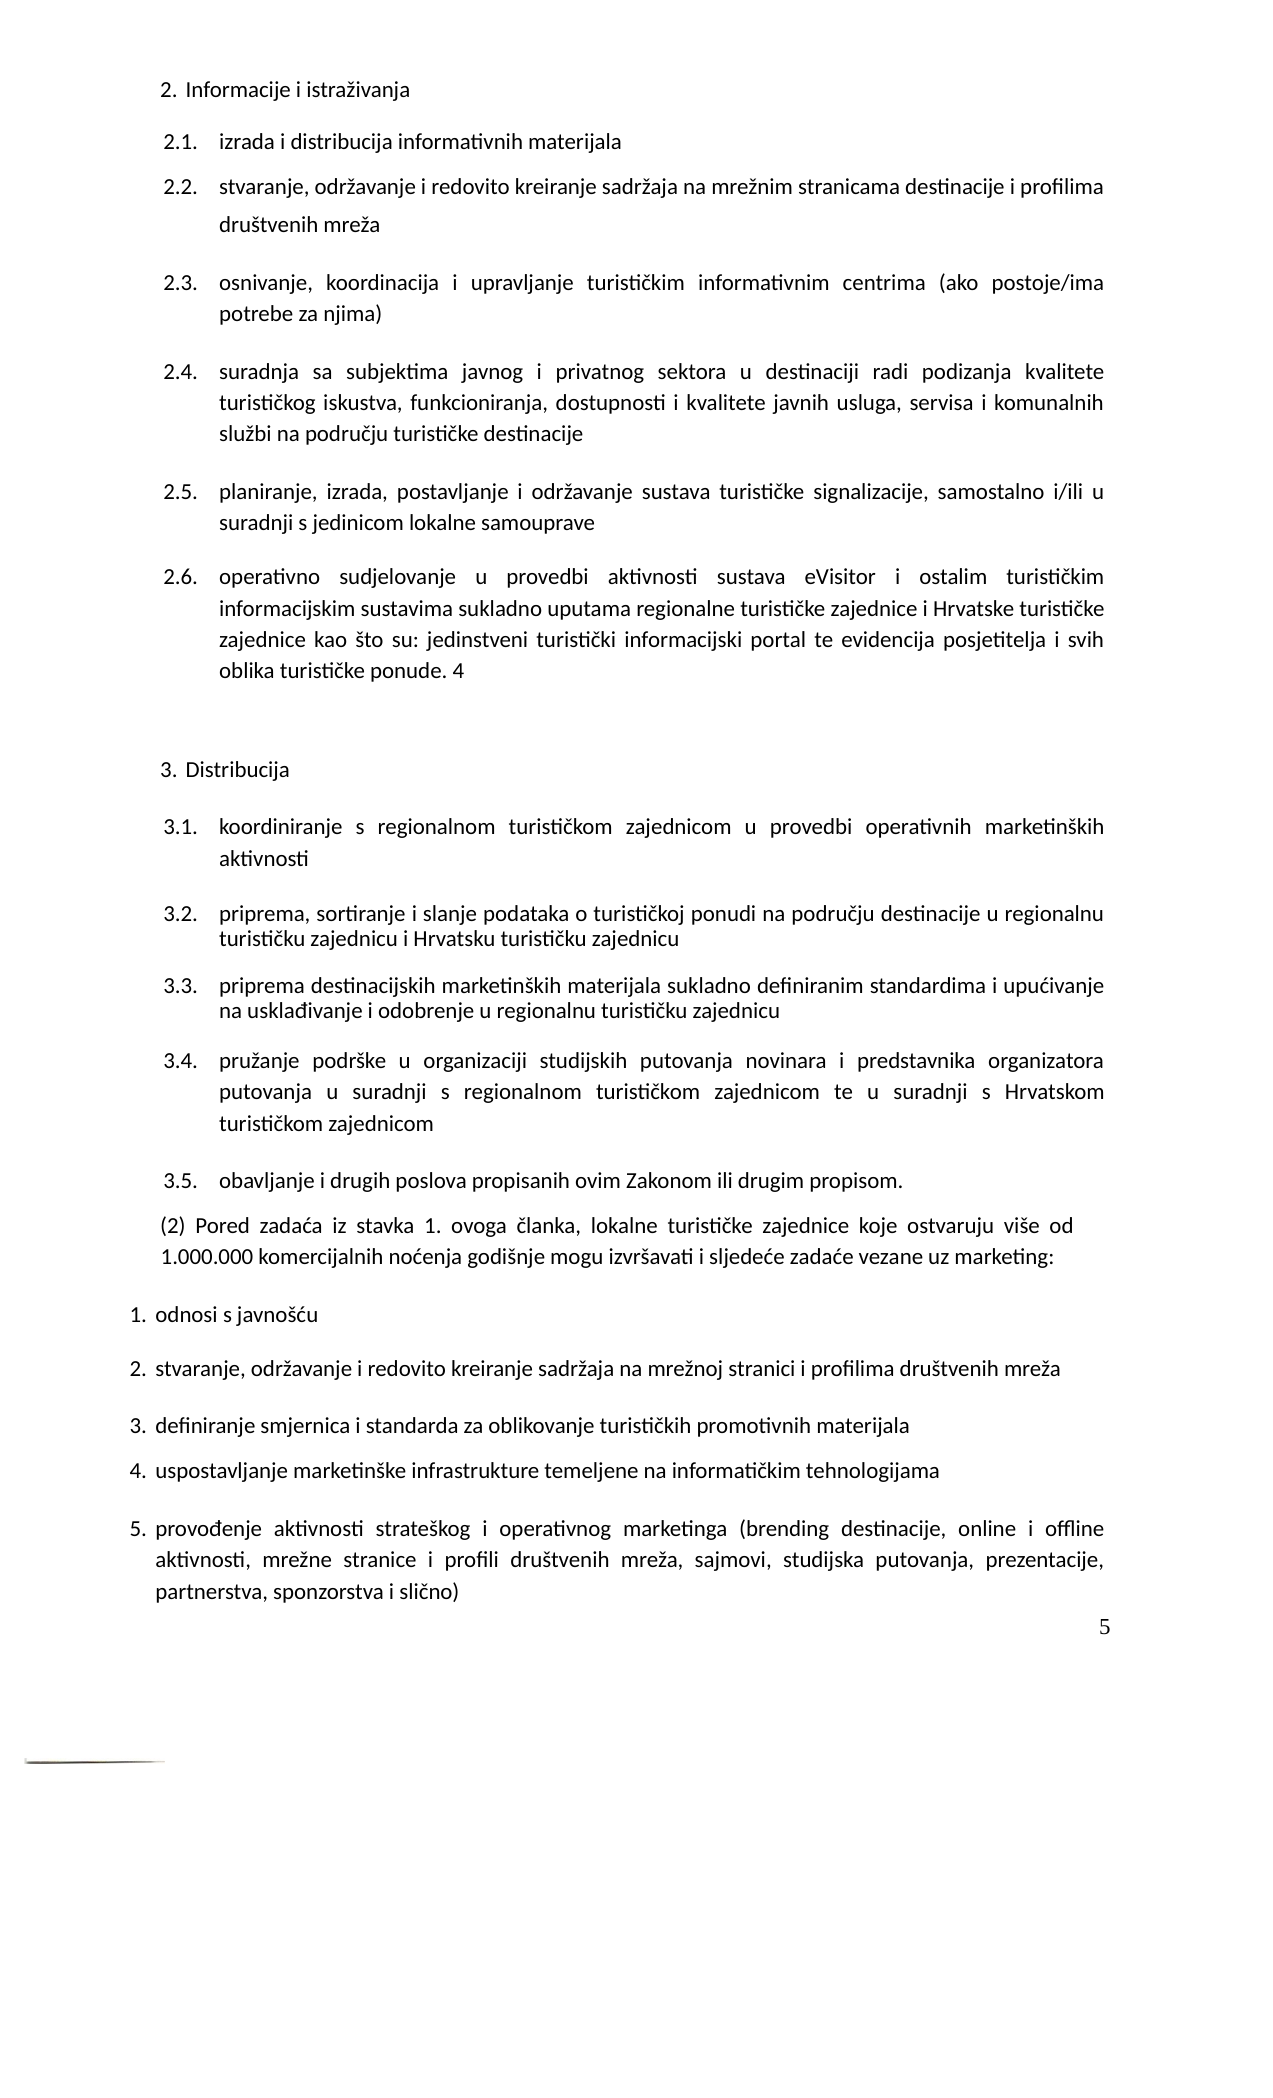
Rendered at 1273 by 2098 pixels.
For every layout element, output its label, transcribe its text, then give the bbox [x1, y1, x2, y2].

text (2) Pored zadaća iz stavka 1. ovoga članka, lokalne turističke zajednice koje ostvaruju više od 1.000.000 komercijalnih noćenja godišnje mogu izvršavati i sljedeće zadaće vezane uz marketing: [160, 1211, 1075, 1271]
list operativno sudjelovanje u provedbi aktivnosti sustava eVisitor i ostalim turističkim informacijskim sustavima sukladno uputama regionalne turističke zajednice i Hrvatske turističke zajednice kao što su: jedinstveni turistički informacijski portal te evidencija posjetitelja i svih oblika turističke ponude. 4 [163, 562, 1106, 684]
list osnivanje, koordinacija i upravljanje turističkim informativnim centrima (ako postoje/ima potrebe za njima) [163, 268, 1106, 327]
list priprema, sortiranje i slanje podataka o turističkoj ponudi na području destinacije u regionalnu turističku zajednicu i Hrvatsku turističku zajednicu [163, 901, 1106, 952]
list obavljanje i drugih poslova propisanih ovim Zakonom ili drugim propisom. [163, 1166, 1106, 1194]
list izrada i distribucija informativnih materijala [163, 127, 1106, 156]
list odnosi s javnošću [129, 1300, 1106, 1328]
list koordiniranje s regionalnom turističkom zajednicom u provedbi operativnih marketinških aktivnosti [163, 812, 1106, 872]
list stvaranje, održavanje i redovito kreiranje sadržaja na mrežnim stranicama destinacije i profilima društvenih mreža [163, 172, 1106, 238]
list priprema destinacijskih marketinških materijala sukladno definiranim standardima i upućivanje na usklađivanje i odobrenje u regionalnu turističku zajednicu [163, 974, 1106, 1024]
list Distribucija [160, 755, 1106, 783]
list uspostavljanje marketinške infrastrukture temeljene na informatičkim tehnologijama [129, 1457, 1106, 1484]
list definiranje smjernica i standarda za oblikovanje turističkih promotivnih materijala [129, 1411, 1106, 1439]
list provođenje aktivnosti strateškog i operativnog marketinga (brending destinacije, online i offline aktivnosti, mrežne stranice i profili društvenih mreža, sajmovi, studijska putovanja, prezentacije, partnerstva, sponzorstva i slično) [129, 1514, 1106, 1605]
list pružanje podrške u organizaciji studijskih putovanja novinara i predstavnika organizatora putovanja u suradnji s regionalnom turističkom zajednicom te u suradnji s Hrvatskom turističkom zajednicom [163, 1046, 1106, 1137]
list planiranje, izrada, postavljanje i održavanje sustava turističke signalizacije, samostalno i/ili u suradnji s jedinicom lokalne samouprave [163, 477, 1106, 537]
list suradnja sa subjektima javnog i privatnog sektora u destinaciji radi podizanja kvalitete turističkog iskustva, funkcioniranja, dostupnosti i kvalitete javnih usluga, servisa i komunalnih službi na području turističke destinacije [163, 357, 1106, 448]
list Informacije i istraživanja [160, 75, 1106, 103]
list stvaranje, održavanje i redovito kreiranje sadržaja na mrežnoj stranici i profilima društvenih mreža [129, 1354, 1106, 1382]
